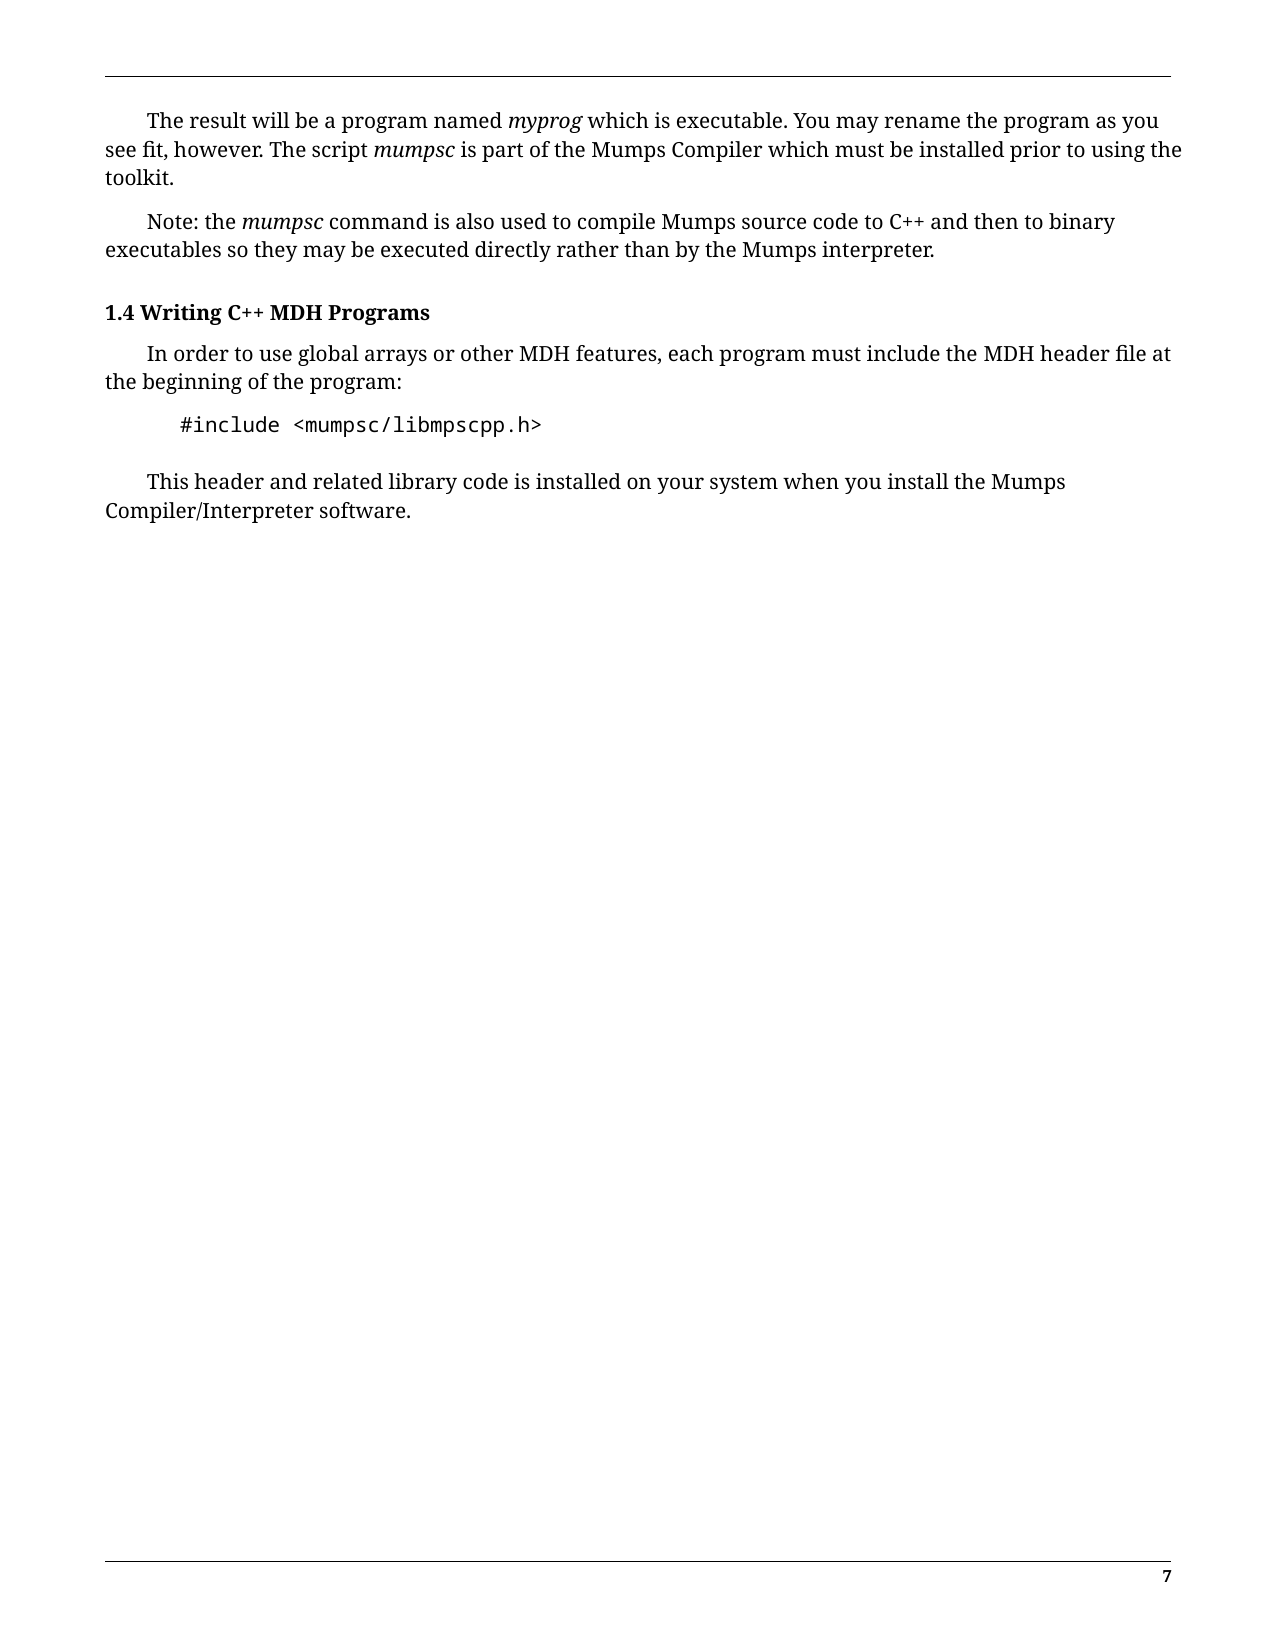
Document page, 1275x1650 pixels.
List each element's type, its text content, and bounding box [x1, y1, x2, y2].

text This header and related library code is installed on your system when you install the Mumps Compiler/Interpreter software. [105, 467, 1186, 524]
text #include <mumpsc/libmpscpp.h> [105, 411, 1186, 439]
text The result will be a program named myprog which is executable. You may rename the program as you see fit, however. The script mumpsc is part of the Mumps Compiler which must be installed prior to using the toolkit. [105, 107, 1186, 192]
text In order to use global arrays or other MDH features, each program must include the MDH header file at the beginning of the program: [105, 339, 1186, 396]
subtitle Writing C++ MDH Programs [105, 298, 1186, 327]
text Note: the mumpsc command is also used to compile Mumps source code to C++ and then to binary executables so they may be executed directly rather than by the Mumps interpreter. [105, 207, 1186, 264]
